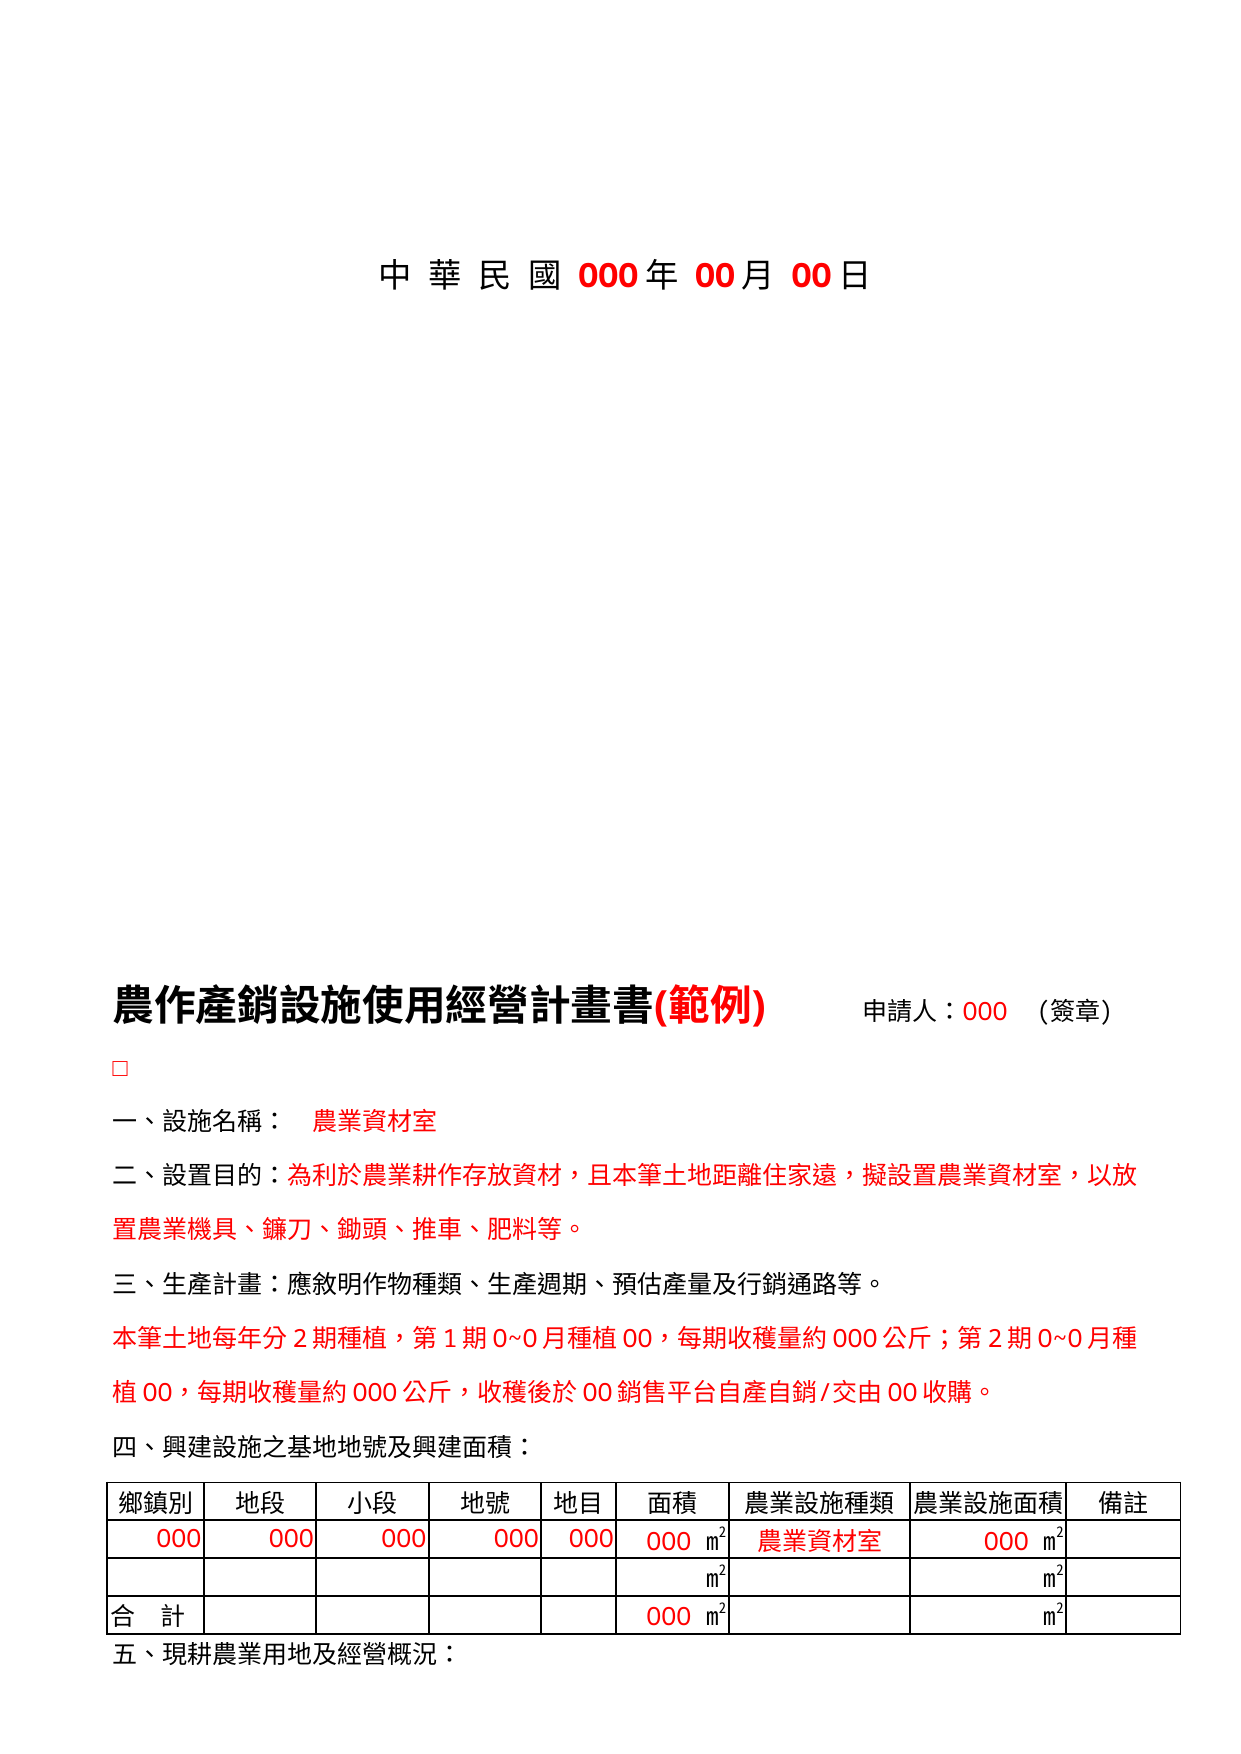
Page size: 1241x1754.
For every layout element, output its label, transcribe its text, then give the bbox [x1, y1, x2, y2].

table_header 面積 [617, 1483, 728, 1519]
text 中 華 民 國 OOO年 OO月 OO日 [112, 248, 1137, 297]
table_header 鄉鎮別 [108, 1483, 203, 1519]
table_cell OOO [430, 1521, 540, 1557]
table_cell [1067, 1597, 1180, 1633]
text 本筆土地每年分2期種植，第1期O~O月種植OO，每期收穫量約OOO公斤；第2期O~O月種植OO，每期收穫量約OOO公斤，收穫後於OO銷售平台自產自銷/交由OO收購。 [112, 1318, 1137, 1409]
table_cell OOO m2 [617, 1521, 728, 1557]
table_header 地目 [542, 1483, 615, 1519]
table_cell m2 [911, 1597, 1065, 1633]
table_header 農業設施種類 [730, 1483, 909, 1519]
table_cell [430, 1597, 540, 1633]
table_cell [205, 1559, 315, 1595]
table_header 小段 [317, 1483, 428, 1519]
table_header 備註 [1067, 1483, 1180, 1519]
table_cell m2 [911, 1559, 1065, 1595]
table_cell OOO [205, 1521, 315, 1557]
table_cell [317, 1559, 428, 1595]
table_cell [1067, 1521, 1180, 1557]
table_cell [205, 1597, 315, 1633]
text 一、設施名稱： 農業資材室 [112, 1101, 1137, 1137]
table_cell OOO m2 [911, 1521, 1065, 1557]
table_cell 合 計 [108, 1597, 203, 1633]
table_header 地段 [205, 1483, 315, 1519]
table_cell [730, 1559, 909, 1595]
table_cell OOO [108, 1521, 203, 1557]
table_cell m2 [617, 1559, 728, 1595]
table_cell [108, 1559, 203, 1595]
text 四、興建設施之基地地號及興建面積： [112, 1427, 1137, 1463]
table_cell [1067, 1559, 1180, 1595]
table_cell [430, 1559, 540, 1595]
table_cell [317, 1597, 428, 1633]
text 農作產銷設施使用經營計畫書(範例) 申請人：OOO (簽章) □ [112, 972, 1137, 1084]
table_cell 農業資材室 [730, 1521, 909, 1557]
text 二、設置目的：為利於農業耕作存放資材，且本筆土地距離住家遠，擬設置農業資材室，以放置農業機具、鐮刀、鋤頭、推車、肥料等。 [112, 1155, 1137, 1246]
table_cell [542, 1597, 615, 1633]
text 三、生產計畫：應敘明作物種類、生產週期、預估產量及行銷通路等。 [112, 1264, 1137, 1300]
table_cell OOO [317, 1521, 428, 1557]
table_cell OOO m2 [617, 1597, 728, 1633]
table_cell OOO [542, 1521, 615, 1557]
table_header 農業設施面積 [911, 1483, 1065, 1519]
table_cell [730, 1597, 909, 1633]
table_cell [542, 1559, 615, 1595]
text 五、現耕農業用地及經營概況： [112, 1635, 1137, 1671]
table_header 地號 [430, 1483, 540, 1519]
